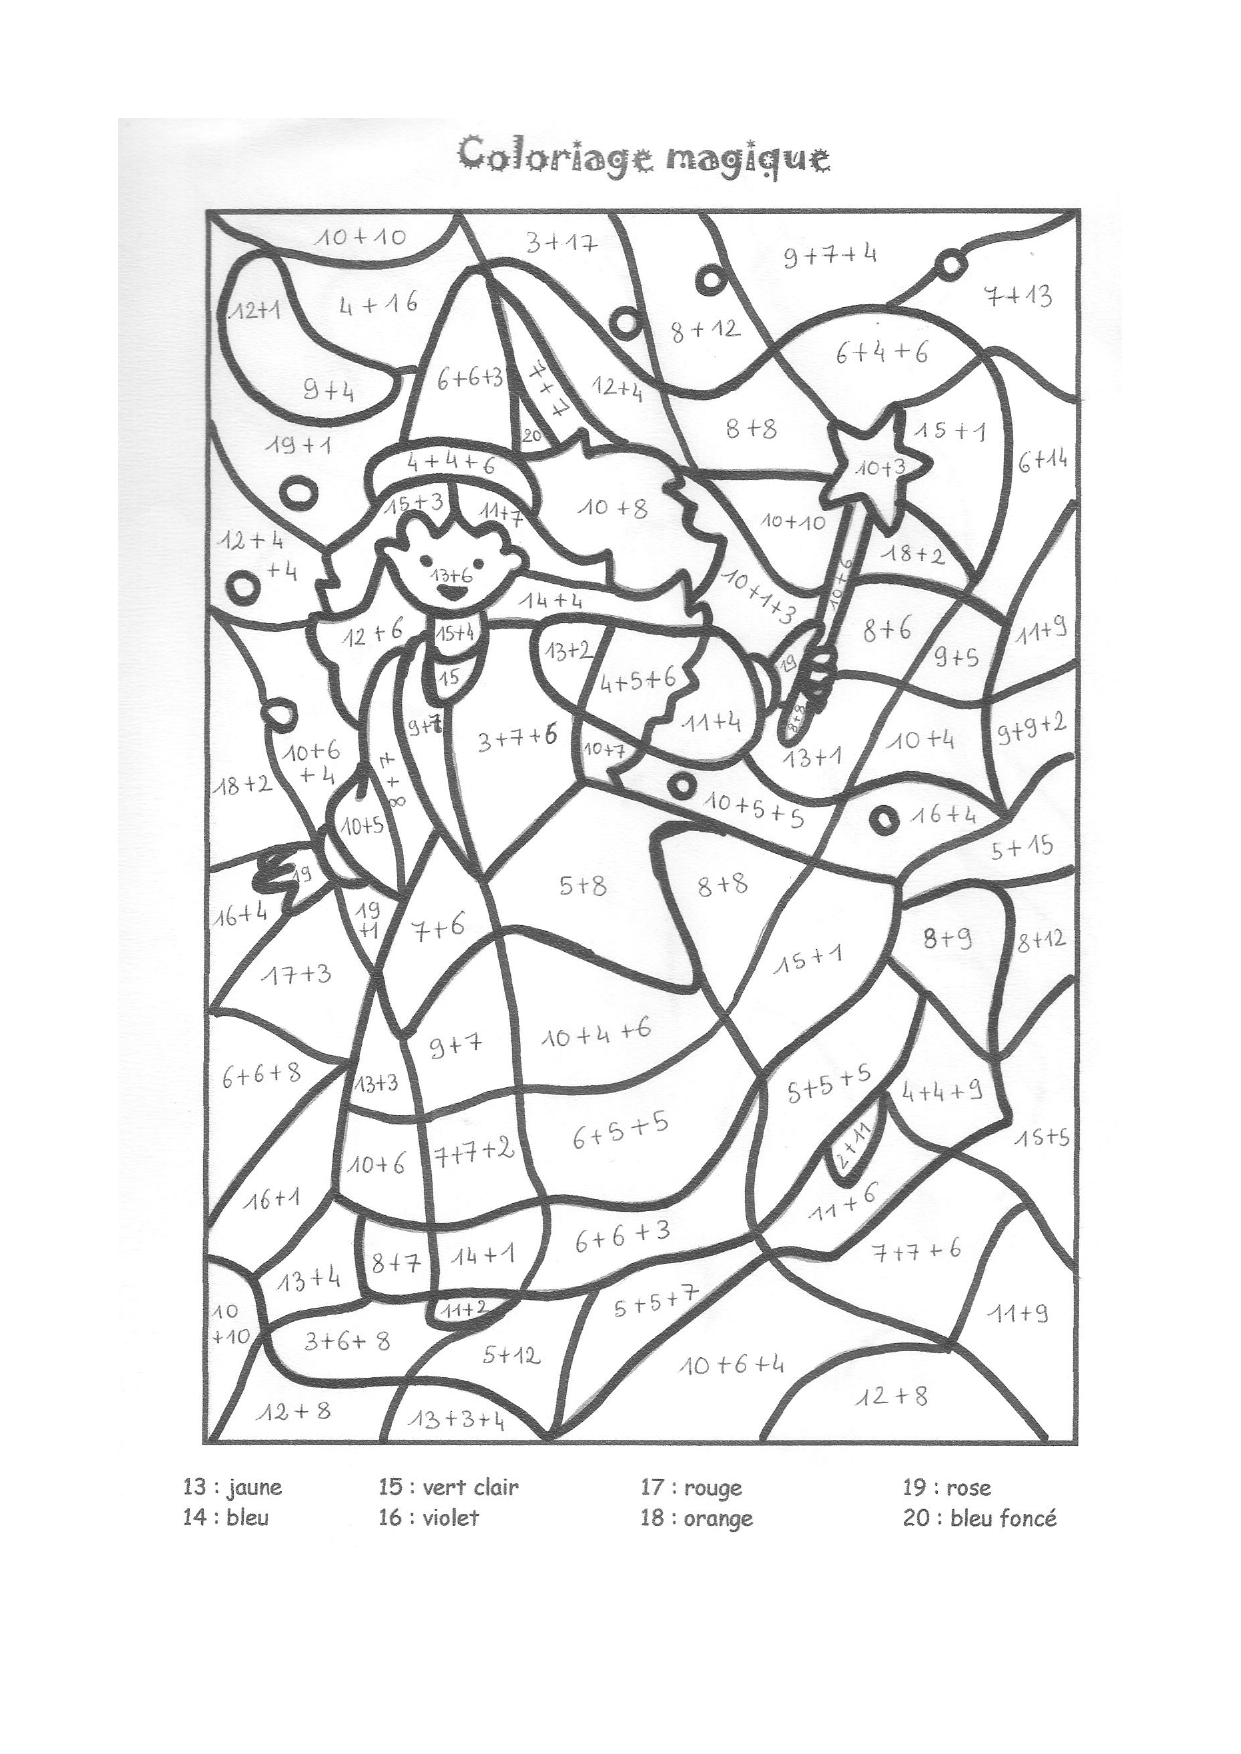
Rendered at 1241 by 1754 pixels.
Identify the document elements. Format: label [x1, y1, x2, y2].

picture [118, 118, 1123, 1563]
